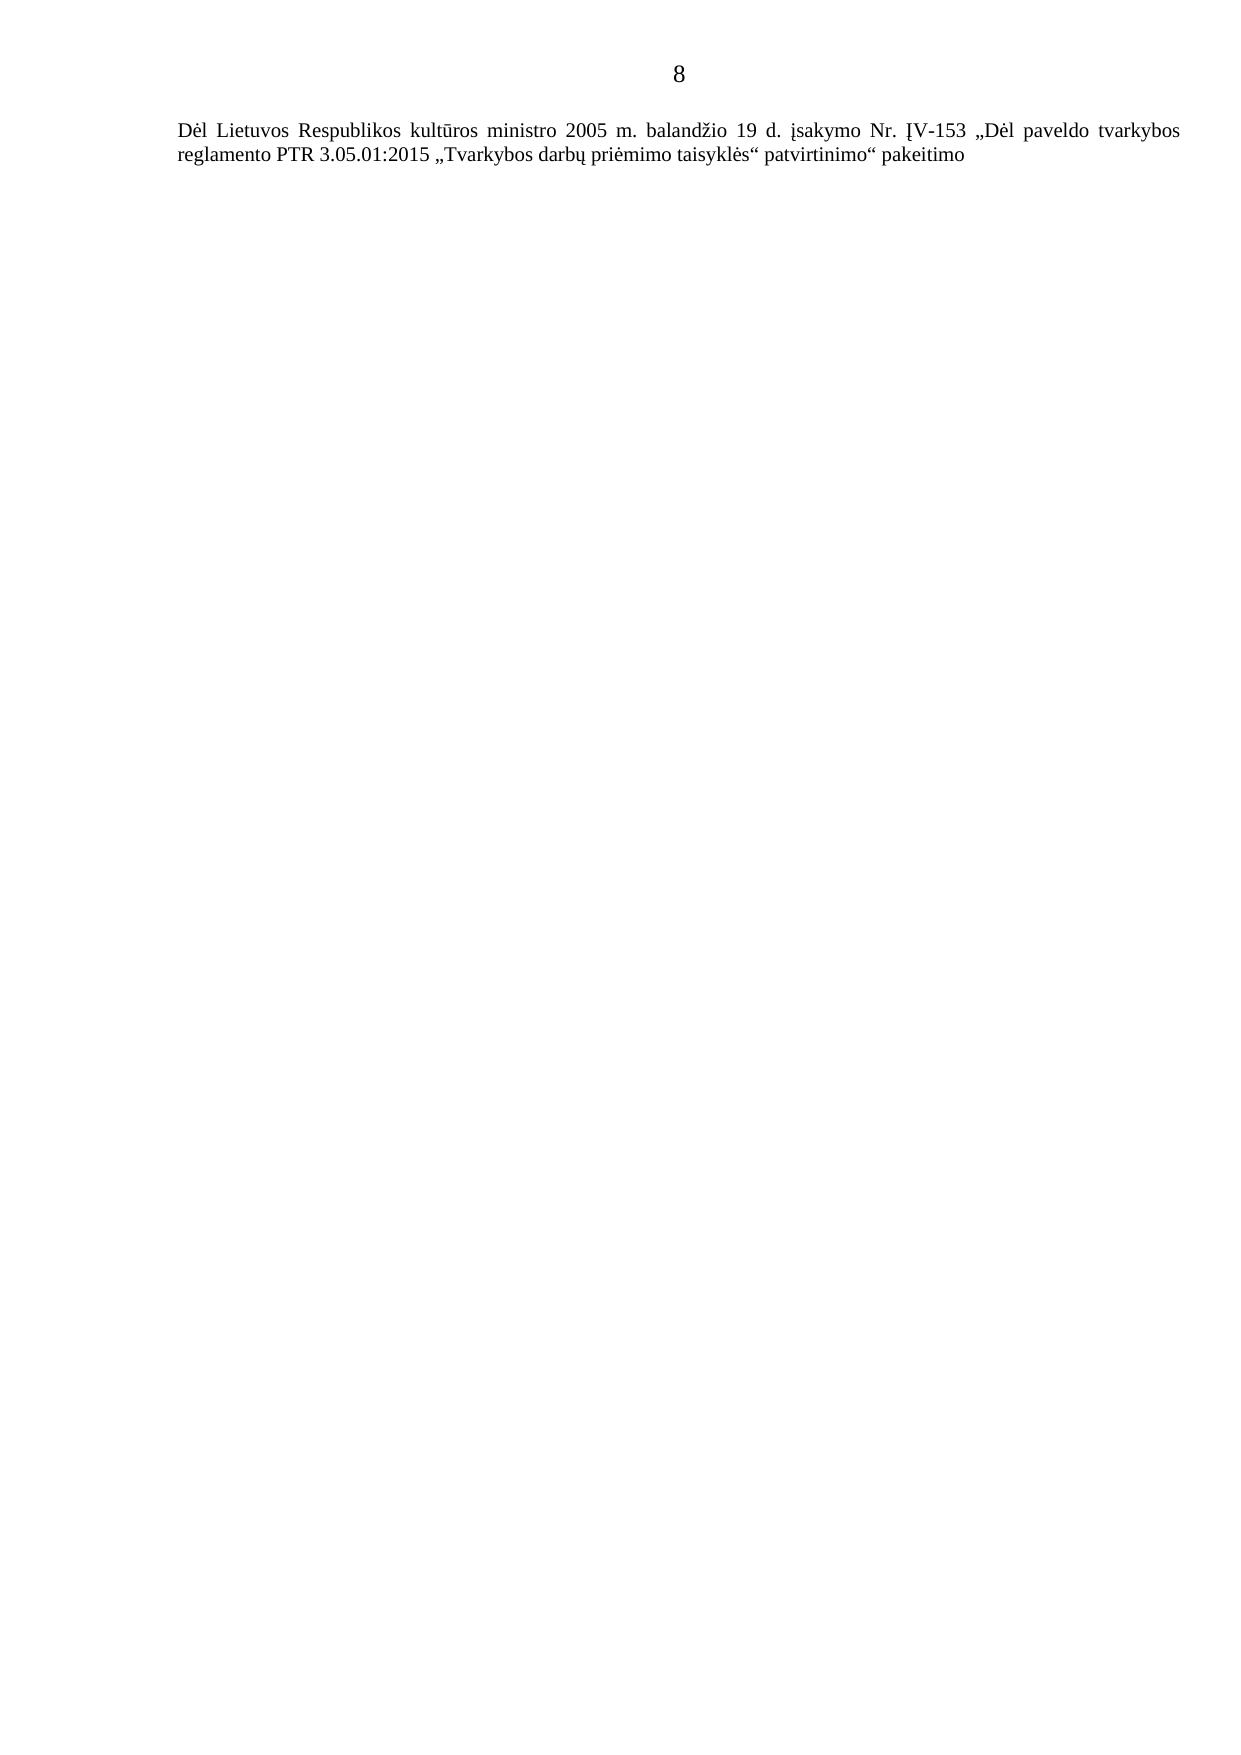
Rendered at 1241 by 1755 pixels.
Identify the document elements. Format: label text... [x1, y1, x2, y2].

text Dėl Lietuvos Respublikos kultūros ministro 2005 m. balandžio 19 d. įsakymo Nr. ĮV-153 „Dėl paveldo tvarkybos reglamento PTR 3.05.01:2015 „Tvarkybos darbų priėmimo taisyklės“ patvirtinimo“ pakeitimo [177, 118, 1181, 166]
